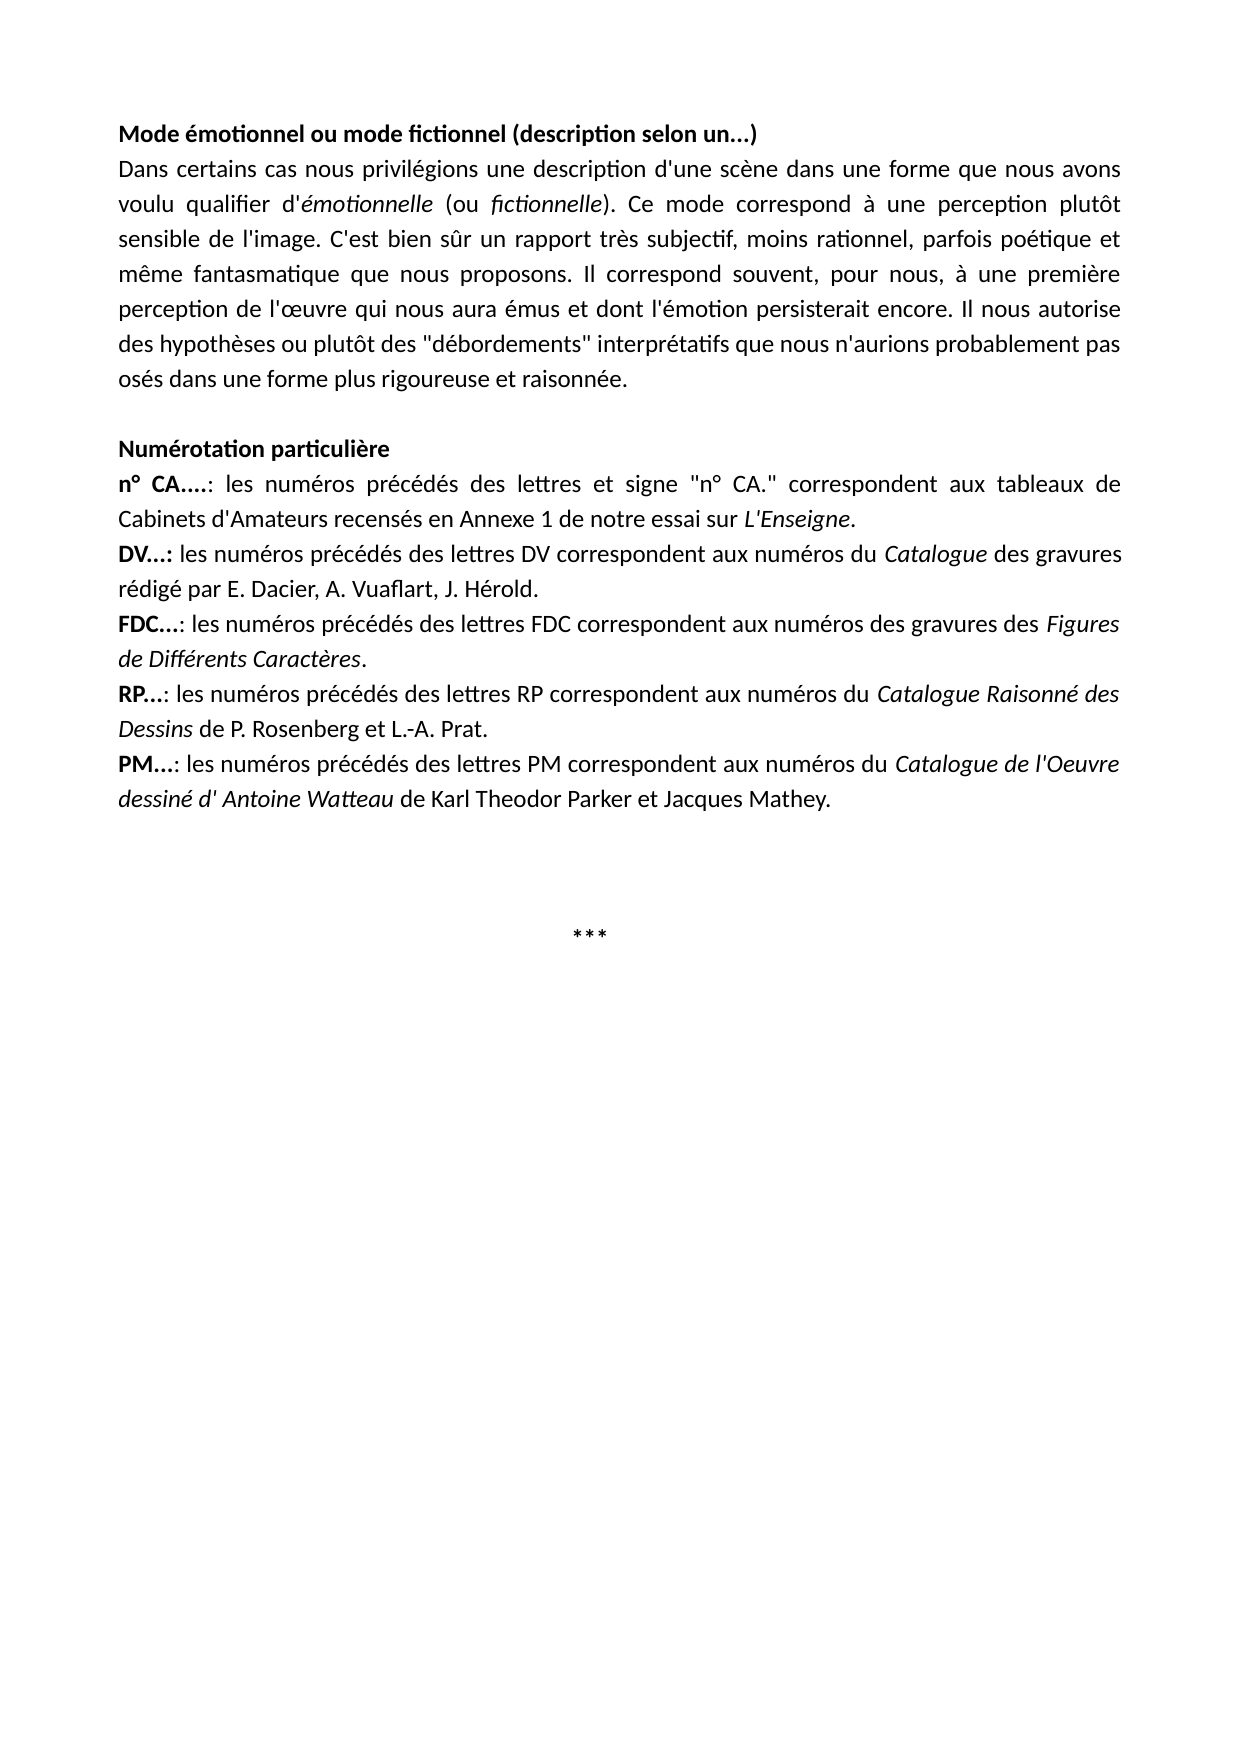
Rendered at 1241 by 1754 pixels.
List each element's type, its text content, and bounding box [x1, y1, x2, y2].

text *** [118, 923, 1122, 954]
text FDC...: les numéros précédés des lettres FDC correspondent aux numéros des gravures des Figures de Différents Caractères. [118, 608, 1122, 674]
text RP...: les numéros précédés des lettres RP correspondent aux numéros du Catalogue Raisonné des Dessins de P. Rosenberg et L.-A. Prat. [118, 678, 1122, 744]
text n° CA....: les numéros précédés des lettres et signe "n° CA." correspondent aux tableaux de Cabinets d'Amateurs recensés en Annexe 1 de notre essai sur L'Enseigne. [118, 468, 1122, 534]
text DV...: les numéros précédés des lettres DV correspondent aux numéros du Catalogue des gravures rédigé par E. Dacier, A. Vuaflart, J. Hérold. [118, 538, 1122, 604]
text Mode émotionnel ou mode fictionnel (description selon un...) [118, 118, 1122, 149]
text Numérotation particulière [118, 433, 1122, 464]
text Dans certains cas nous privilégions une description d'une scène dans une forme que nous avons voulu qualifier d'émotionnelle (ou fictionnelle). Ce mode correspond à une perception plutôt sensible de l'image. C'est bien sûr un rapport très subjectif, moins rationnel, parfois poétique et même fantasmatique que nous proposons. Il correspond souvent, pour nous, à une première perception de l'œuvre qui nous aura émus et dont l'émotion persisterait encore. Il nous autorise des hypothèses ou plutôt des "débordements" interprétatifs que nous n'aurions probablement pas osés dans une forme plus rigoureuse et raisonnée. [118, 153, 1122, 394]
text PM...: les numéros précédés des lettres PM correspondent aux numéros du Catalogue de l'Oeuvre dessiné d' Antoine Watteau de Karl Theodor Parker et Jacques Mathey. [118, 748, 1122, 814]
